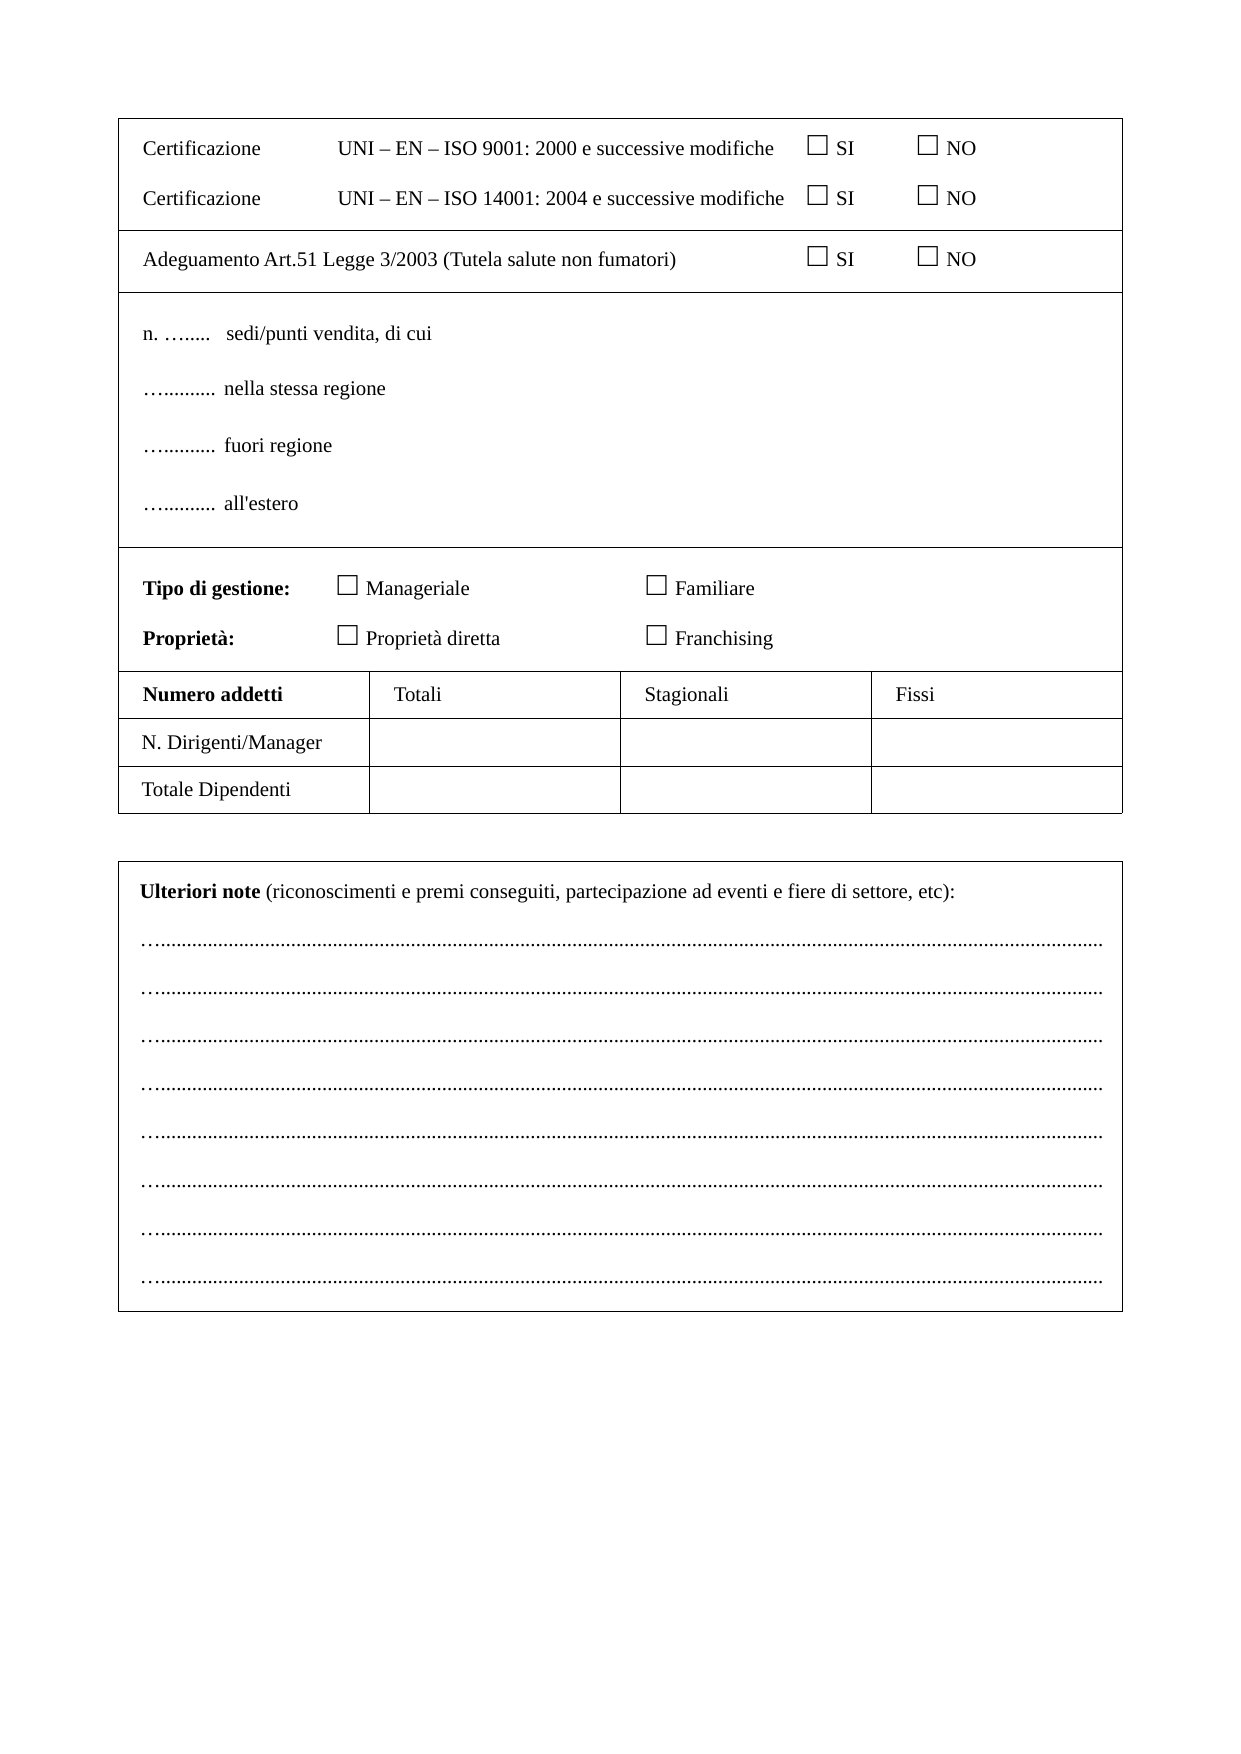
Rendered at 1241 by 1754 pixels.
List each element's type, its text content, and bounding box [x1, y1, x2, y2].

table_cell Stagionali [621, 672, 871, 718]
table_cell n. …..... sedi/punti vendita, di cui ….......... nella stessa regione ….......... fuori regione ….......... all'estero [119, 293, 1122, 547]
table_cell [872, 767, 1122, 813]
table_cell [872, 719, 1122, 766]
table_header Ulteriori note (riconoscimenti e premi conseguiti, partecipazione ad eventi e fiere di settore, etc): …..................................................................................................................................................................................... …..................................................................................................................................................................................... …..................................................................................................................................................................................... …..................................................................................................................................................................................... …..................................................................................................................................................................................... …..................................................................................................................................................................................... …..................................................................................................................................................................................... …..................................................................................................................................................................................... [119, 862, 1122, 1311]
table_cell [370, 767, 620, 813]
table_cell Tipo di gestione: □ Manageriale □ Familiare Proprietà: □ Proprietà diretta □ Franchising [119, 548, 1122, 671]
table_cell Adeguamento Art.51 Legge 3/2003 (Tutela salute non fumatori) □ SI □ NO [119, 231, 1122, 292]
table_cell N. Dirigenti/Manager [119, 719, 369, 766]
table_cell [621, 719, 871, 766]
table_cell [621, 767, 871, 813]
table_cell Fissi [872, 672, 1122, 718]
table_cell Totale Dipendenti [119, 767, 369, 813]
table_cell Totali [370, 672, 620, 718]
table_cell Numero addetti [119, 672, 369, 718]
table_cell Certificazione UNI – EN – ISO 9001: 2000 e successive modifiche □ SI □ NO Certificazione UNI – EN – ISO 14001: 2004 e successive modifiche □ SI □ NO [119, 119, 1122, 230]
table_cell [370, 719, 620, 766]
